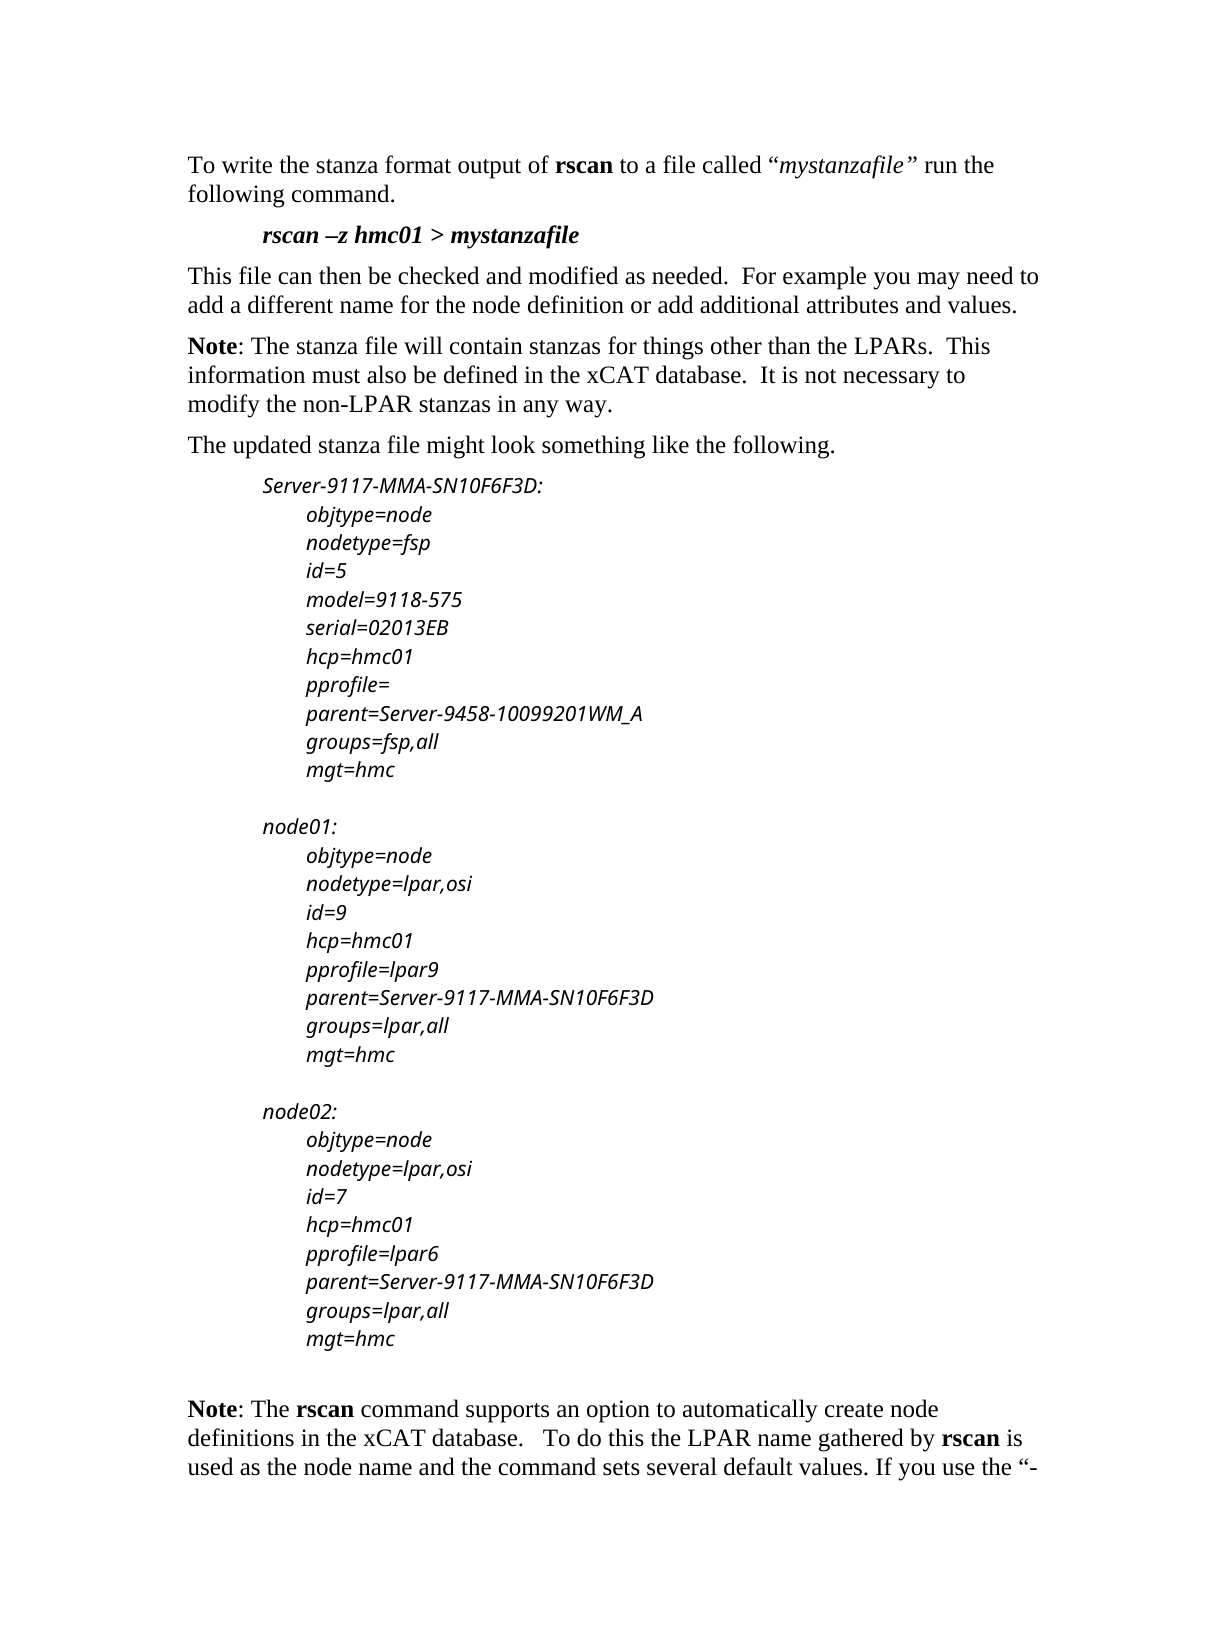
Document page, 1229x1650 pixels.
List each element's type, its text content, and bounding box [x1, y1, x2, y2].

text node01: [262, 812, 1041, 841]
text nodetype=fsp [262, 528, 1041, 557]
text parent=Server-9117-MMA-SN10F6F3D [262, 1267, 1041, 1296]
text groups=lpar,all [262, 1012, 1041, 1040]
list The updated stanza file might look something like the following. [187, 430, 1041, 459]
text parent=Server-9117-MMA-SN10F6F3D [262, 983, 1041, 1012]
text model=9118-575 [262, 585, 1041, 613]
text nodetype=lpar,osi [262, 1154, 1041, 1182]
list Note: The rscan command supports an option to automatically create node definitions in the xCAT database. To do this the LPAR name gathered by rscan is used as the node name and the command sets several default values. If you use the “- [187, 1394, 1041, 1480]
text objtype=node [262, 1125, 1041, 1154]
text objtype=node [262, 841, 1041, 869]
text groups=fsp,all [262, 727, 1041, 756]
text hcp=hmc01 [262, 642, 1041, 670]
text pprofile= [262, 670, 1041, 699]
text id=5 [262, 557, 1041, 585]
list rscan –z hmc01 > mystanzafile [187, 220, 1041, 249]
list Note: The stanza file will contain stanzas for things other than the LPARs. This information must also be defined in the xCAT database. It is not necessary to modify the non-LPAR stanzas in any way. [187, 331, 1041, 417]
text Server-9117-MMA-SN10F6F3D: [262, 471, 1041, 500]
text pprofile=lpar9 [262, 955, 1041, 983]
text nodetype=lpar,osi [262, 869, 1041, 898]
list To write the stanza format output of rscan to a file called “mystanzafile” run the following command. [187, 150, 1041, 207]
list This file can then be checked and modified as needed. For example you may need to add a different name for the node definition or add additional attributes and values. [187, 261, 1041, 319]
text node02: [262, 1097, 1041, 1125]
text mgt=hmc [262, 756, 1041, 784]
text hcp=hmc01 [262, 926, 1041, 955]
text groups=lpar,all [262, 1296, 1041, 1324]
text objtype=node [262, 500, 1041, 528]
text hcp=hmc01 [262, 1211, 1041, 1239]
text parent=Server-9458-10099201WM_A [262, 699, 1041, 727]
text id=7 [262, 1182, 1041, 1211]
text serial=02013EB [262, 613, 1041, 642]
text mgt=hmc [262, 1040, 1041, 1068]
text mgt=hmc [262, 1324, 1041, 1353]
text id=9 [262, 898, 1041, 926]
text pprofile=lpar6 [262, 1239, 1041, 1267]
